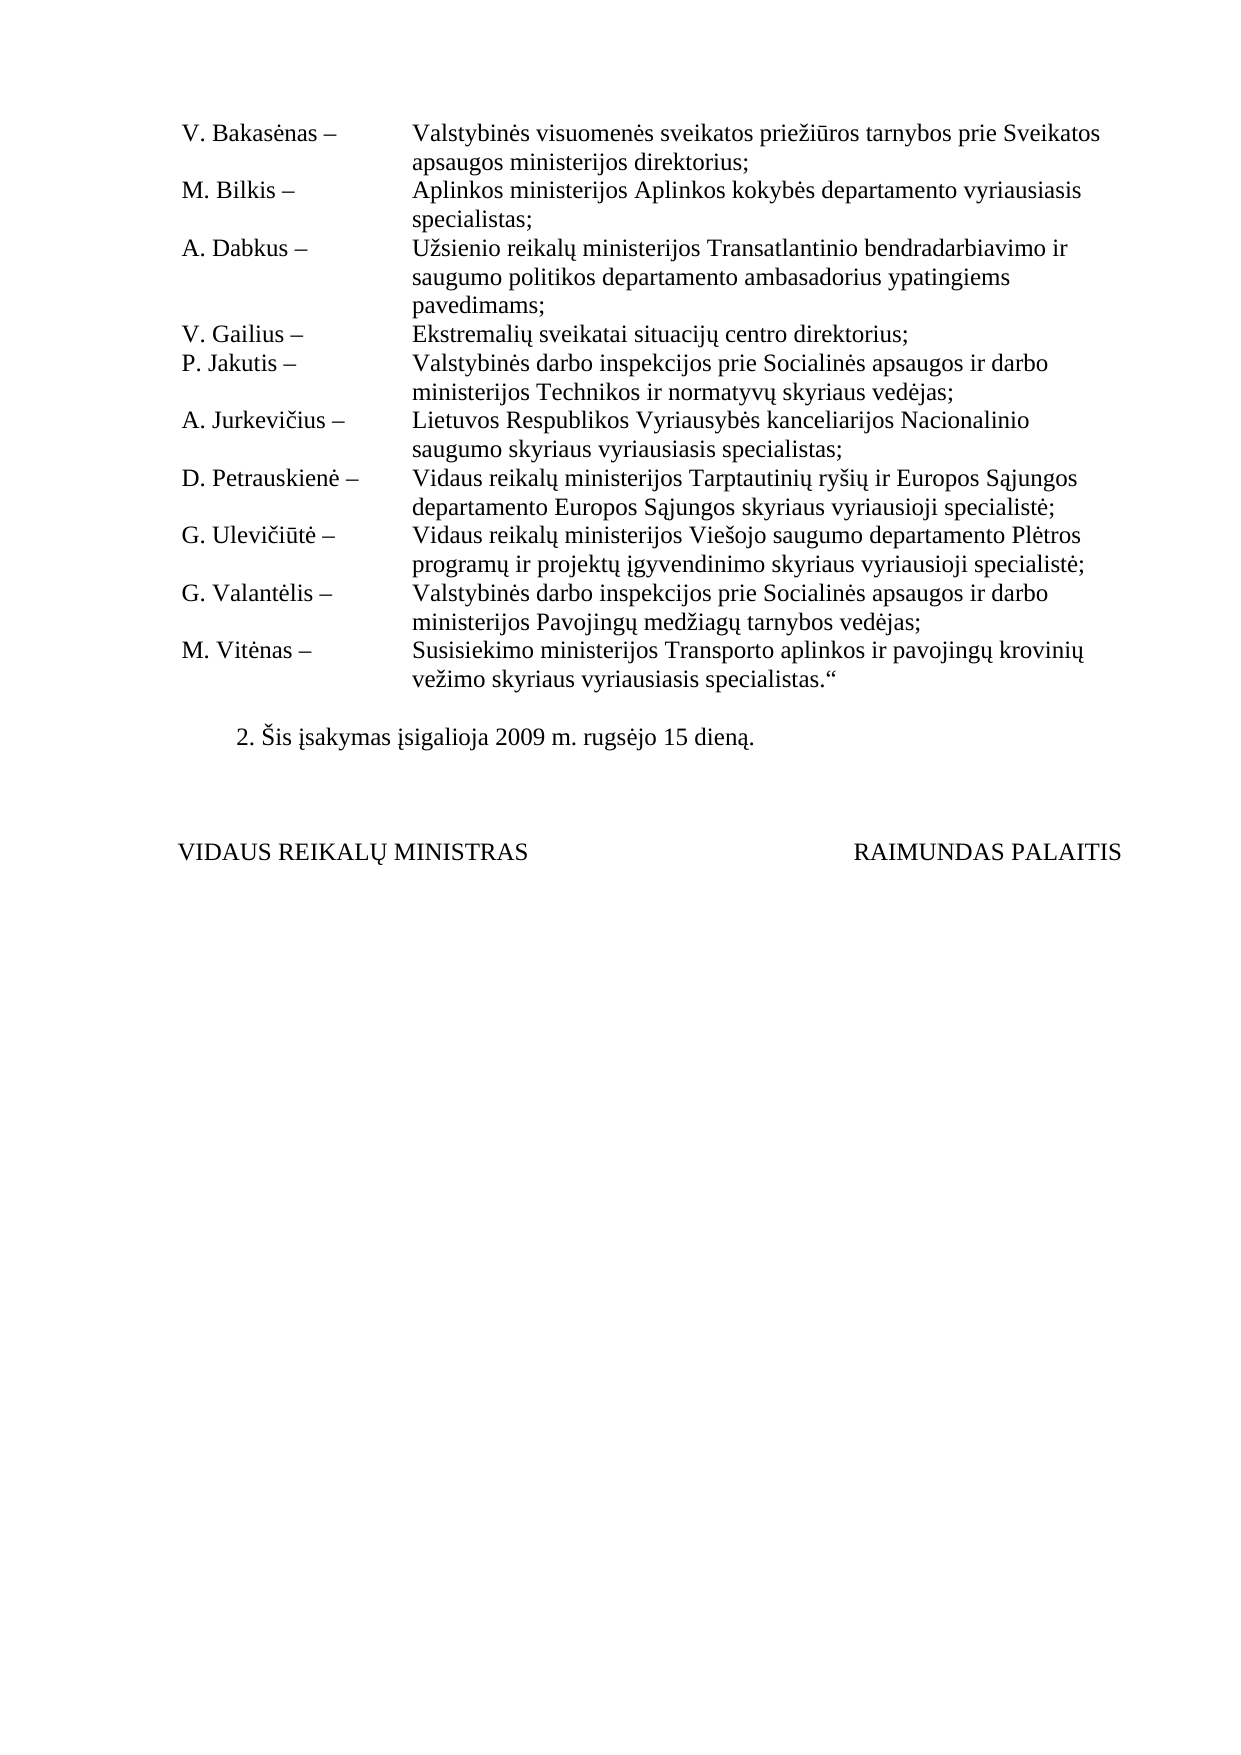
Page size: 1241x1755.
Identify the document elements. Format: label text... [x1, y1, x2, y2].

table_cell Valstybinės darbo inspekcijos prie Socialinės apsaugos ir darbo ministerijos Pavojingų medžiagų tarnybos vedėjas; [408, 578, 1122, 636]
table_cell Valstybinės darbo inspekcijos prie Socialinės apsaugos ir darbo ministerijos Technikos ir normatyvų skyriaus vedėjas; [408, 348, 1122, 406]
table_cell A. Dabkus – [177, 233, 408, 319]
table_cell M. Vitėnas – [177, 636, 408, 693]
table_cell Vidaus reikalų ministerijos Tarptautinių ryšių ir Europos Sąjungos departamento Europos Sąjungos skyriaus vyriausioji specialistė; [408, 463, 1122, 521]
table_cell G. Ulevičiūtė – [177, 521, 408, 578]
table_cell Užsienio reikalų ministerijos Transatlantinio bendradarbiavimo ir saugumo politikos departamento ambasadorius ypatingiems pavedimams; [408, 233, 1122, 319]
text 2. Šis įsakymas įsigalioja 2009 m. rugsėjo 15 dieną. [177, 722, 1122, 751]
table_cell P. Jakutis – [177, 348, 408, 406]
table_cell Ekstremalių sveikatai situacijų centro direktorius; [408, 319, 1122, 348]
table_cell Vidaus reikalų ministerijos Viešojo saugumo departamento Plėtros programų ir projektų įgyvendinimo skyriaus vyriausioji specialistė; [408, 521, 1122, 578]
table_cell A. Jurkevičius – [177, 406, 408, 463]
table_cell Valstybinės visuomenės sveikatos priežiūros tarnybos prie Sveikatos apsaugos ministerijos direktorius; [408, 118, 1122, 176]
table_cell V. Gailius – [177, 319, 408, 348]
table_cell Aplinkos ministerijos Aplinkos kokybės departamento vyriausiasis specialistas; [408, 176, 1122, 233]
table_cell G. Valantėlis – [177, 578, 408, 636]
table_cell Lietuvos Respublikos Vyriausybės kanceliarijos Nacionalinio saugumo skyriaus vyriausiasis specialistas; [408, 406, 1122, 463]
table_cell D. Petrauskienė – [177, 463, 408, 521]
text VIDAUS REIKALŲ MINISTRAS RAIMUNDAS PALAITIS [177, 837, 1122, 866]
table_cell V. Bakasėnas – [177, 118, 408, 176]
table_cell M. Bilkis – [177, 176, 408, 233]
table_cell Susisiekimo ministerijos Transporto aplinkos ir pavojingų krovinių vežimo skyriaus vyriausiasis specialistas.“ [408, 636, 1122, 693]
